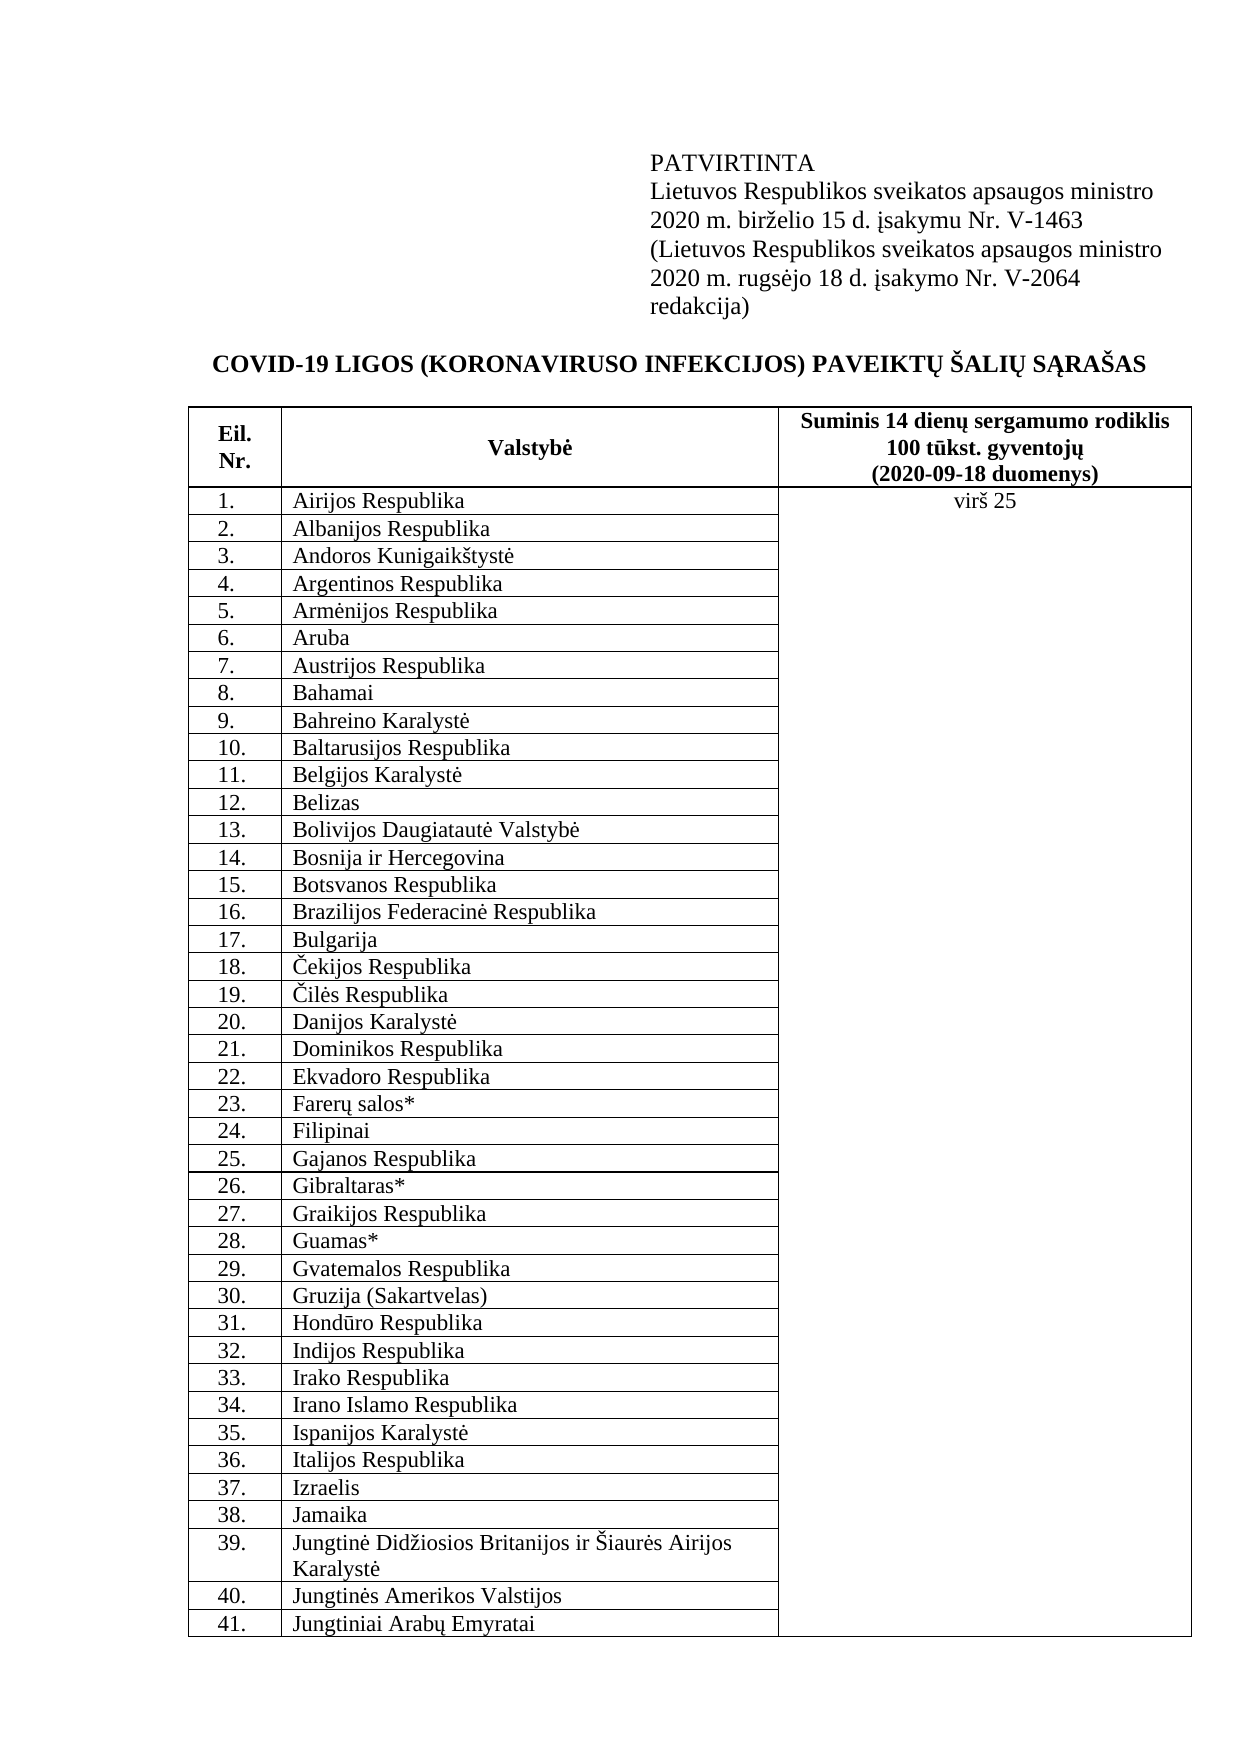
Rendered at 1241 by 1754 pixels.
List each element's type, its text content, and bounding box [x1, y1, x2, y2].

table_cell Izraelis [282, 1474, 778, 1500]
table_cell 7. [189, 652, 281, 678]
table_cell Graikijos Respublika [282, 1200, 778, 1226]
table_cell 37. [189, 1474, 281, 1500]
table_cell 5. [189, 597, 281, 623]
text PATVIRTINTA [650, 148, 1181, 176]
table_cell Austrijos Respublika [282, 652, 778, 678]
table_cell Jungtiniai Arabų Emyratai [282, 1610, 778, 1636]
table_cell Farerų salos* [282, 1090, 778, 1117]
text 2020 m. birželio 15 d. įsakymu Nr. V-1463 [650, 205, 1181, 234]
table_cell 31. [189, 1309, 281, 1336]
table_cell Bosnija ir Hercegovina [282, 844, 778, 870]
table_cell Gajanos Respublika [282, 1145, 778, 1171]
table_cell Čekijos Respublika [282, 953, 778, 979]
table_cell 9. [189, 707, 281, 733]
table_cell Irako Respublika [282, 1364, 778, 1391]
table_cell Gruzija (Sakartvelas) [282, 1282, 778, 1308]
table_cell 34. [189, 1392, 281, 1418]
table_cell 36. [189, 1446, 281, 1473]
table_cell 35. [189, 1419, 281, 1445]
table_cell Filipinai [282, 1118, 778, 1144]
text redakcija) [650, 291, 1181, 320]
table_cell Bolivijos Daugiatautė Valstybė [282, 816, 778, 843]
table_cell 20. [189, 1008, 281, 1034]
table_cell Irano Islamo Respublika [282, 1392, 778, 1418]
table_cell 4. [189, 570, 281, 596]
table_cell 10. [189, 734, 281, 760]
table_cell 27. [189, 1200, 281, 1226]
text 2020 m. rugsėjo 18 d. įsakymo Nr. V-2064 [650, 263, 1181, 291]
table_cell Danijos Karalystė [282, 1008, 778, 1034]
table_cell Ispanijos Karalystė [282, 1419, 778, 1445]
text Lietuvos Respublikos sveikatos apsaugos ministro [650, 176, 1181, 205]
table_cell 13. [189, 816, 281, 843]
table_cell 30. [189, 1282, 281, 1308]
table_cell 11. [189, 761, 281, 788]
text COVID-19 ligos (koronaviruso infekcijos) paveiktų šalių sąrašas [177, 349, 1181, 378]
table_cell Dominikos Respublika [282, 1035, 778, 1062]
table_cell Albanijos Respublika [282, 515, 778, 541]
table_cell Čilės Respublika [282, 981, 778, 1007]
table_cell 17. [189, 926, 281, 952]
table_cell 39. [189, 1529, 281, 1581]
table_cell 15. [189, 871, 281, 897]
table_cell 8. [189, 679, 281, 706]
table_cell 41. [189, 1610, 281, 1636]
table_cell Guamas* [282, 1227, 778, 1253]
table_cell 2. [189, 515, 281, 541]
table_cell Jungtinė Didžiosios Britanijos ir Šiaurės Airijos Karalystė [282, 1529, 778, 1581]
table_cell Jungtinės Amerikos Valstijos [282, 1582, 778, 1609]
table_cell Argentinos Respublika [282, 570, 778, 596]
table_cell 23. [189, 1090, 281, 1117]
table_cell Belgijos Karalystė [282, 761, 778, 788]
table_cell 32. [189, 1337, 281, 1363]
table_header Suminis 14 dienų sergamumo rodiklis 100 tūkst. gyventojų (2020-09-18 duomenys) [779, 408, 1191, 486]
table_cell Andoros Kunigaikštystė [282, 542, 778, 569]
table_cell 12. [189, 789, 281, 815]
text (Lietuvos Respublikos sveikatos apsaugos ministro [650, 234, 1181, 263]
table_header Valstybė [282, 408, 778, 486]
table_cell Baltarusijos Respublika [282, 734, 778, 760]
table_cell 6. [189, 625, 281, 651]
table_header Eil. Nr. [189, 408, 281, 486]
table_cell 21. [189, 1035, 281, 1062]
table_cell Italijos Respublika [282, 1446, 778, 1473]
table_cell Bahreino Karalystė [282, 707, 778, 733]
table_cell Ekvadoro Respublika [282, 1063, 778, 1089]
table_cell Bahamai [282, 679, 778, 706]
table_cell Armėnijos Respublika [282, 597, 778, 623]
table_cell 19. [189, 981, 281, 1007]
table_cell 26. [189, 1173, 281, 1199]
table_cell Aruba [282, 625, 778, 651]
table_cell 28. [189, 1227, 281, 1253]
table_cell 24. [189, 1118, 281, 1144]
table_cell 18. [189, 953, 281, 979]
table_cell 40. [189, 1582, 281, 1609]
table_cell 38. [189, 1501, 281, 1527]
table_cell 3. [189, 542, 281, 569]
table_cell 14. [189, 844, 281, 870]
table_cell Hondūro Respublika [282, 1309, 778, 1336]
table_cell Airijos Respublika [282, 488, 778, 514]
table_cell Brazilijos Federacinė Respublika [282, 899, 778, 925]
table_cell 1. [189, 488, 281, 514]
table_cell Belizas [282, 789, 778, 815]
table_cell 22. [189, 1063, 281, 1089]
table_cell 33. [189, 1364, 281, 1391]
table_cell 25. [189, 1145, 281, 1171]
table_cell Gibraltaras* [282, 1173, 778, 1199]
table_cell virš 25 [779, 488, 1191, 1636]
table_cell Botsvanos Respublika [282, 871, 778, 897]
table_cell 29. [189, 1255, 281, 1281]
table_cell Indijos Respublika [282, 1337, 778, 1363]
table_cell Bulgarija [282, 926, 778, 952]
table_cell Gvatemalos Respublika [282, 1255, 778, 1281]
table_cell 16. [189, 899, 281, 925]
table_cell Jamaika [282, 1501, 778, 1527]
